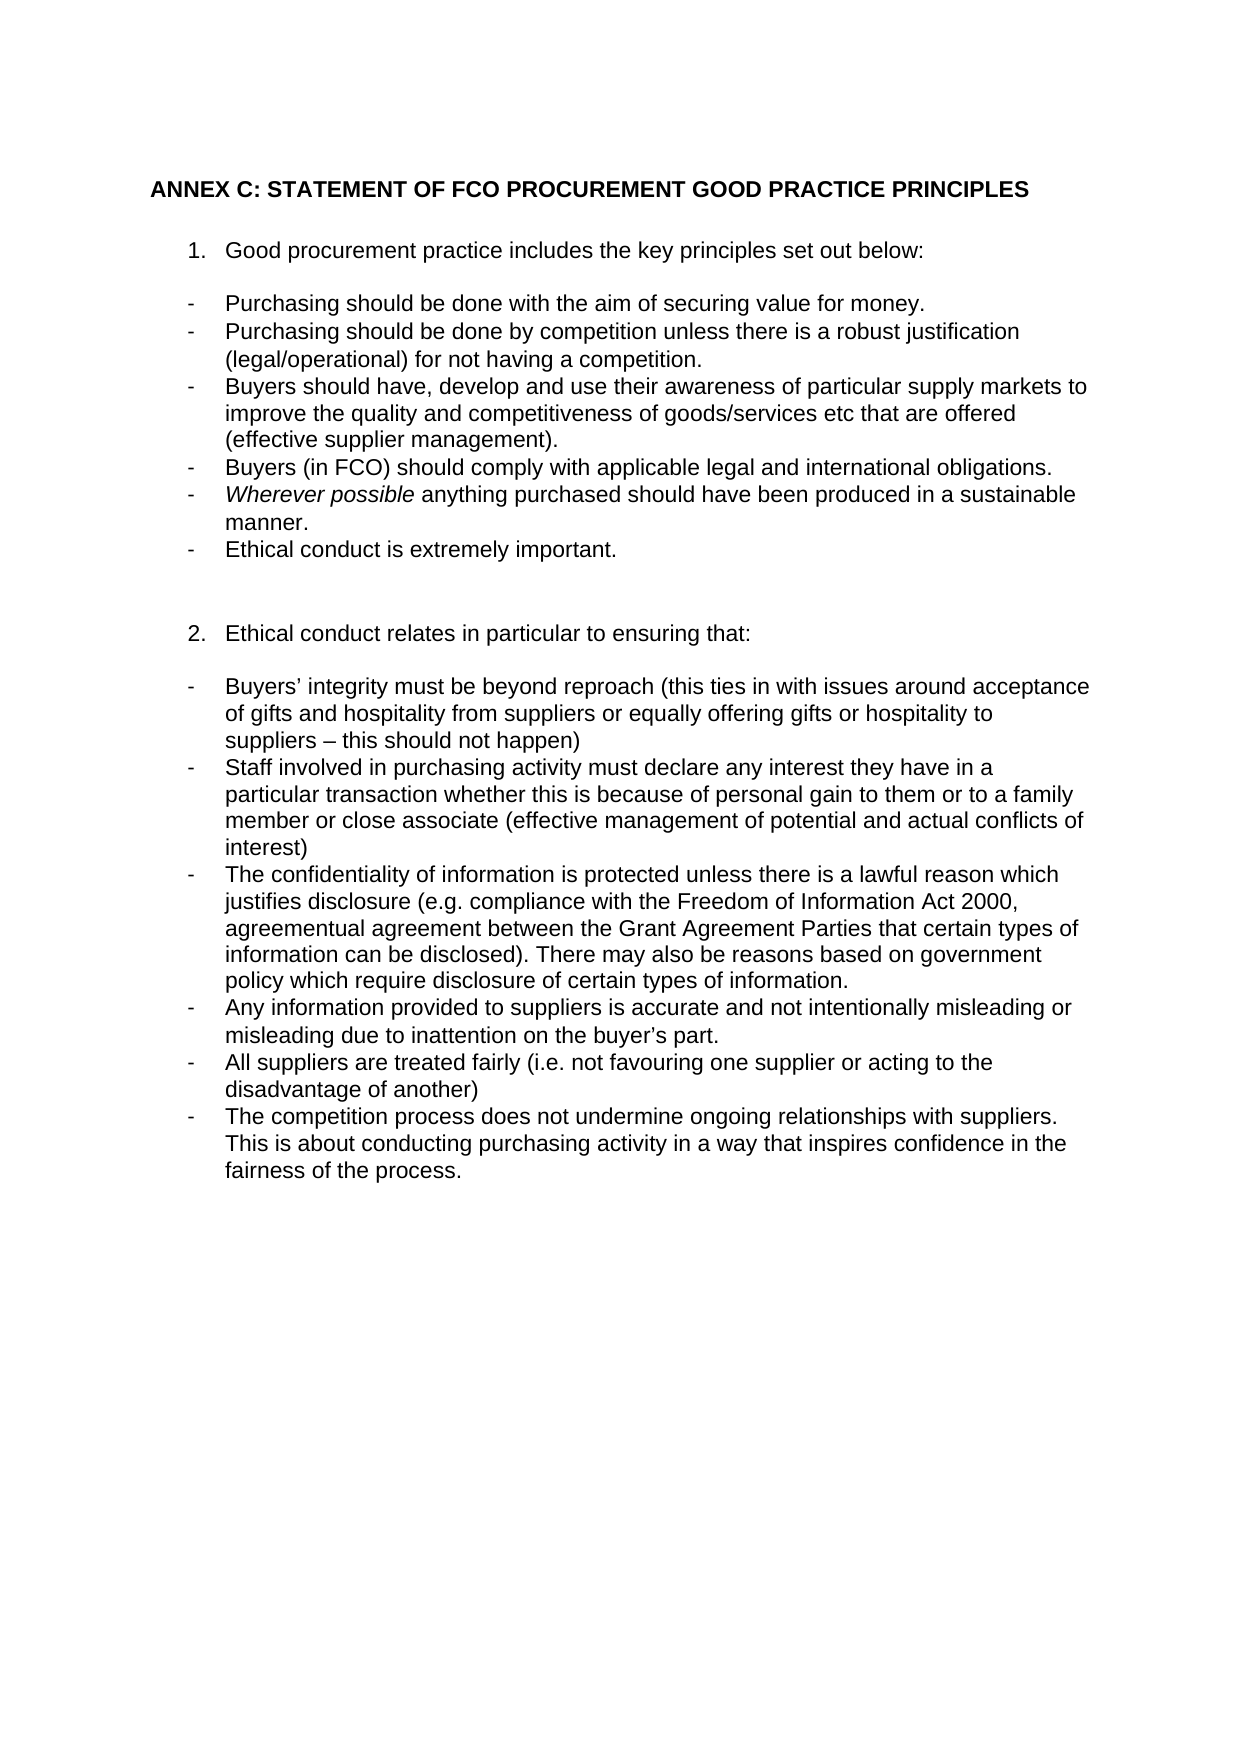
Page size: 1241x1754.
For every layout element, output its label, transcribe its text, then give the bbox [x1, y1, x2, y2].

list Any information provided to suppliers is accurate and not intentionally misleading or misleading due to inattention on the buyer’s part. [187, 993, 1090, 1048]
list The competition process does not undermine ongoing relationships with suppliers. This is about conducting purchasing activity in a way that inspires confidence in the fairness of the process. [187, 1102, 1090, 1183]
list All suppliers are treated fairly (i.e. not favouring one supplier or acting to the disadvantage of another) [187, 1048, 1090, 1102]
list Buyers should have, develop and use their awareness of particular supply markets to improve the quality and competitiveness of goods/services etc that are offered (effective supplier management). [187, 372, 1090, 453]
list Ethical conduct is extremely important. [187, 535, 1090, 563]
list Ethical conduct relates in particular to ensuring that: [187, 619, 1090, 646]
text ANNEX C: STATEMENT OF FCO PROCUREMENT GOOD PRACTICE PRINCIPLES [150, 176, 1090, 203]
list Staff involved in purchasing activity must declare any interest they have in a particular transaction whether this is because of personal gain to them or to a family member or close associate (effective management of potential and actual conflicts of interest) [187, 753, 1090, 860]
list Purchasing should be done by competition unless there is a robust justification (legal/operational) for not having a competition. [187, 317, 1090, 372]
list Buyers’ integrity must be beyond reproach (this ties in with issues around acceptance of gifts and hospitality from suppliers or equally offering gifts or hospitality to suppliers – this should not happen) [187, 672, 1090, 753]
list Buyers (in FCO) should comply with applicable legal and international obligations. [187, 453, 1090, 481]
list Purchasing should be done with the aim of securing value for money. [187, 289, 1090, 317]
list The confidentiality of information is protected unless there is a lawful reason which justifies disclosure (e.g. compliance with the Freedom of Information Act 2000, agreementual agreement between the Grant Agreement Parties that certain types of information can be disclosed). There may also be reasons based on government policy which require disclosure of certain types of information. [187, 860, 1090, 993]
list Wherever possible anything purchased should have been produced in a sustainable manner. [187, 481, 1090, 535]
list Good procurement practice includes the key principles set out below: [187, 237, 1090, 263]
